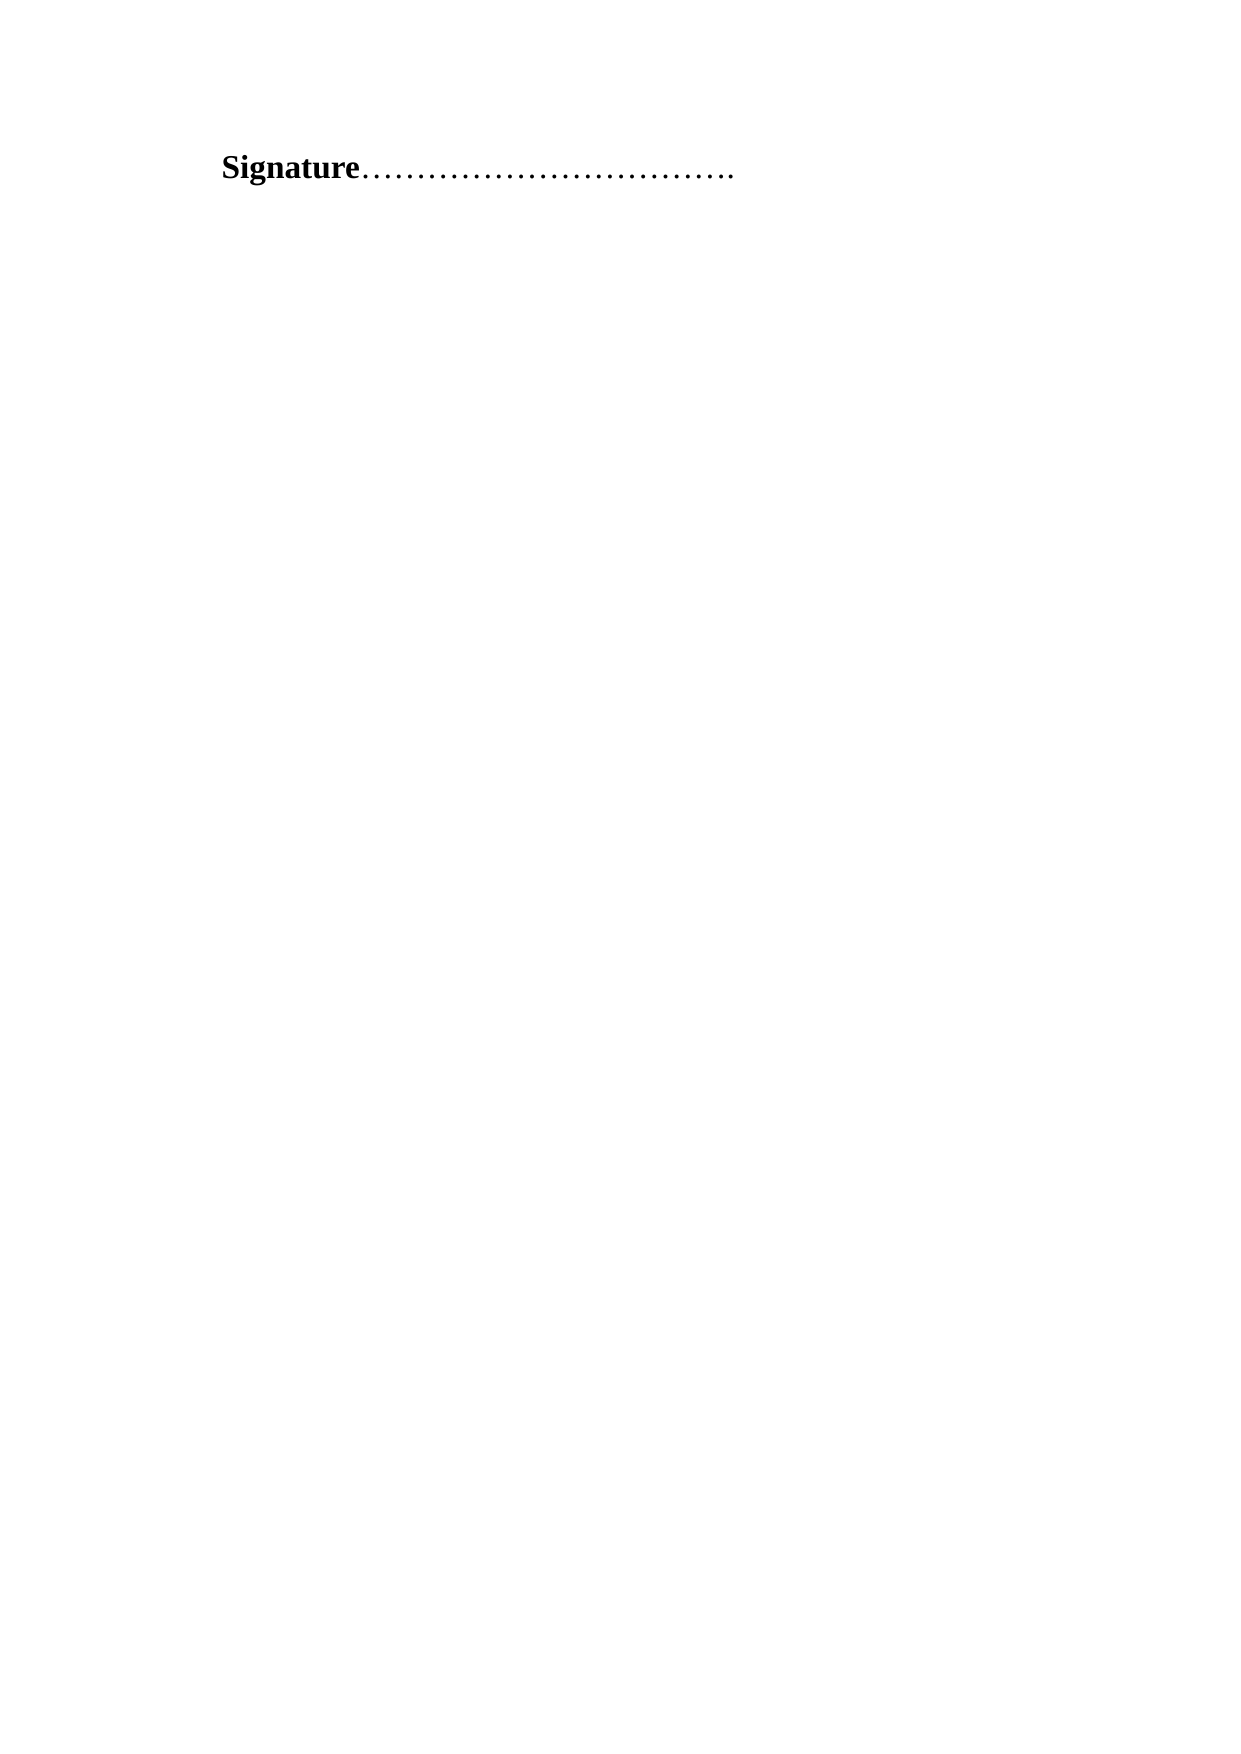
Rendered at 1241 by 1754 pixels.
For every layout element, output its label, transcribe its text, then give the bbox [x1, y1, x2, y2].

text Signature……………………………. [148, 148, 1093, 186]
